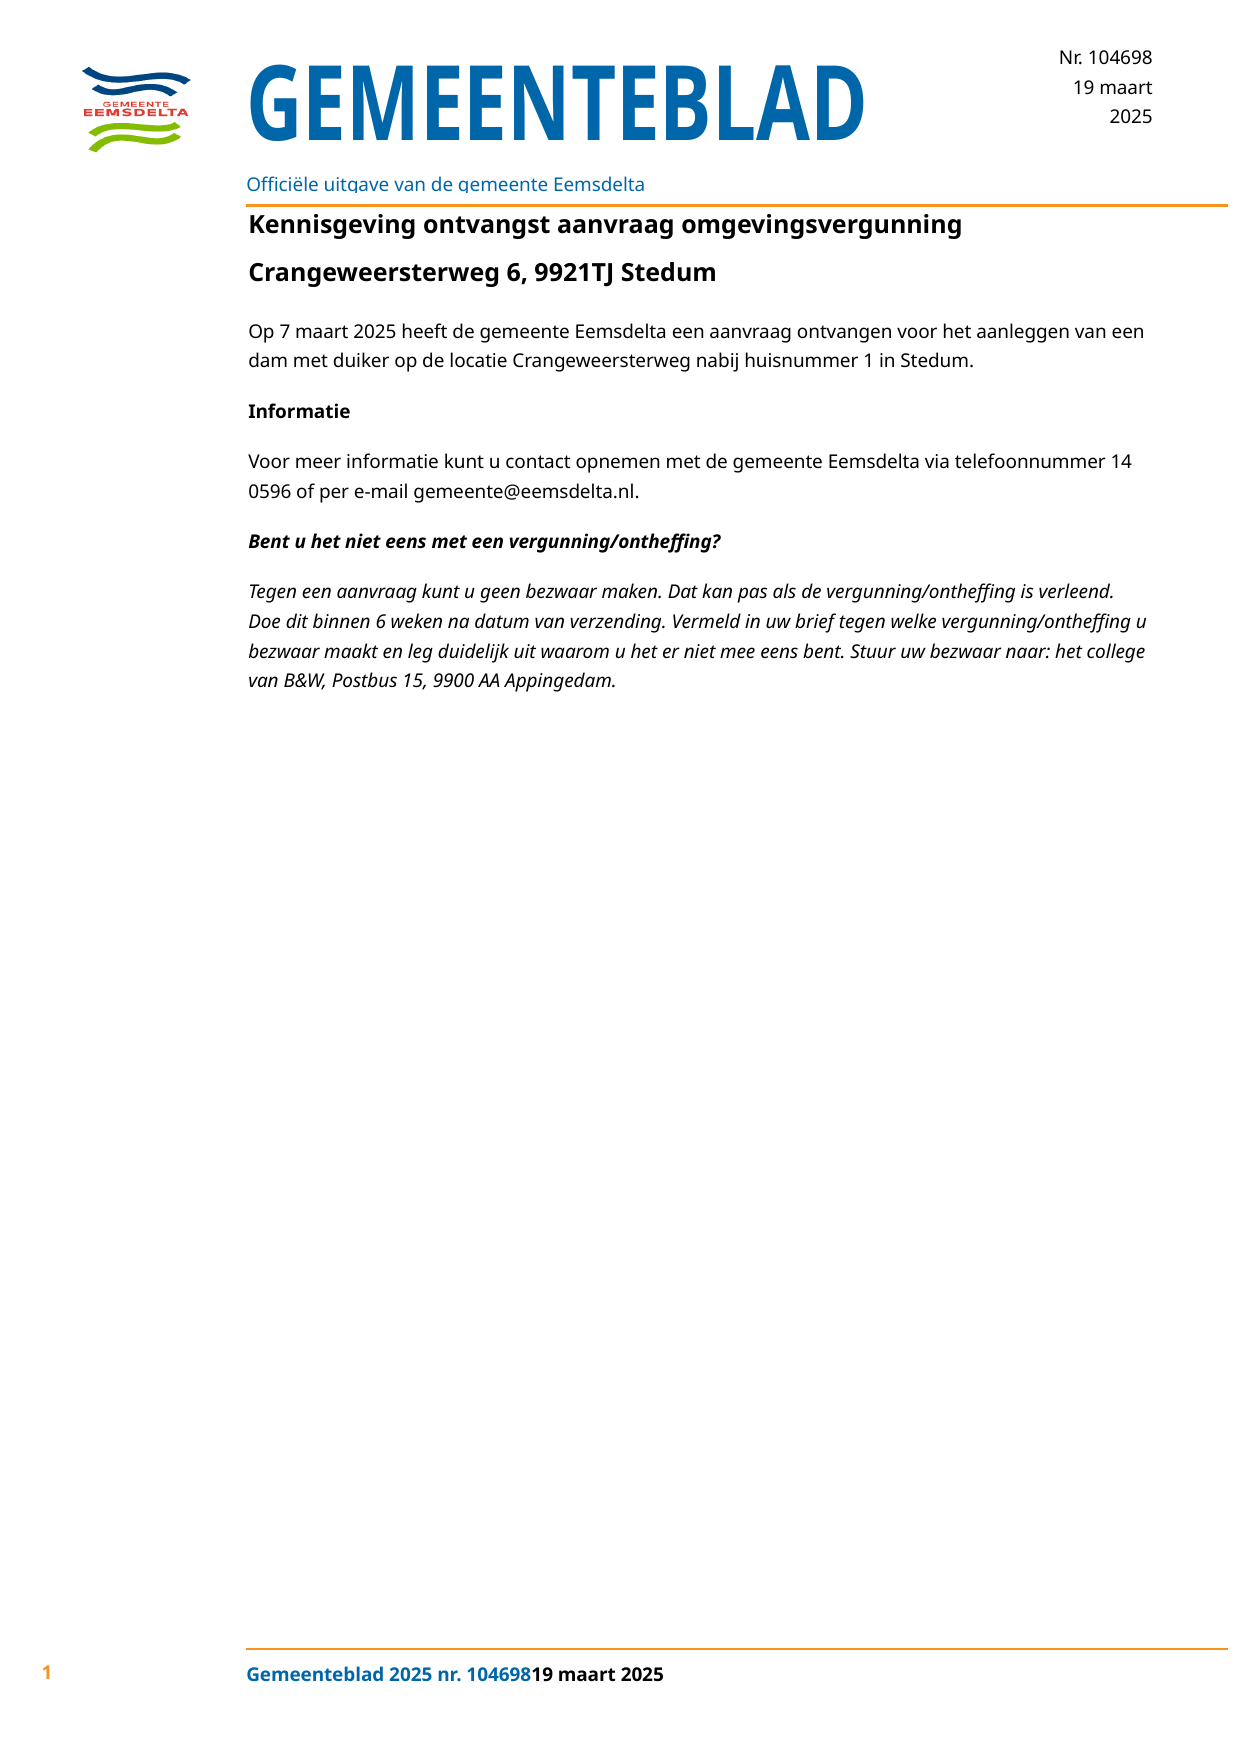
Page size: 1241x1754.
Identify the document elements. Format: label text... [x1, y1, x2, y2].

text Voor meer informatie kunt u contact opnemen met de gemeente Eemsdelta via telefoonnummer 14 0596 of per e-mail gemeente@eemsdelta.nl. [248, 448, 1152, 504]
picture [41, 47, 231, 172]
text Bent u het niet eens met een vergunning/ontheffing? [248, 528, 1152, 554]
text Tegen een aanvraag kunt u geen bezwaar maken. Dat kan pas als de vergunning/ontheffing is verleend. Doe dit binnen 6 weken na datum van verzending. Vermeld in uw brief tegen welke vergunning/ontheffing u bezwaar maakt en leg duidelijk uit waarom u het er niet mee eens bent. Stuur uw bezwaar naar: het college van B&W, Postbus 15, 9900 AA Appingedam. [248, 579, 1152, 693]
text Op 7 maart 2025 heeft de gemeente Eemsdelta een aanvraag ontvangen voor het aanleggen van een dam met duiker op de locatie Crangeweersterweg nabij huisnummer 1 in Stedum. [248, 318, 1152, 373]
text Informatie [248, 398, 1152, 424]
text Kennisgeving ontvangst aanvraag omgevingsvergunning Crangeweersterweg 6, 9921TJ Stedum [248, 207, 1152, 288]
